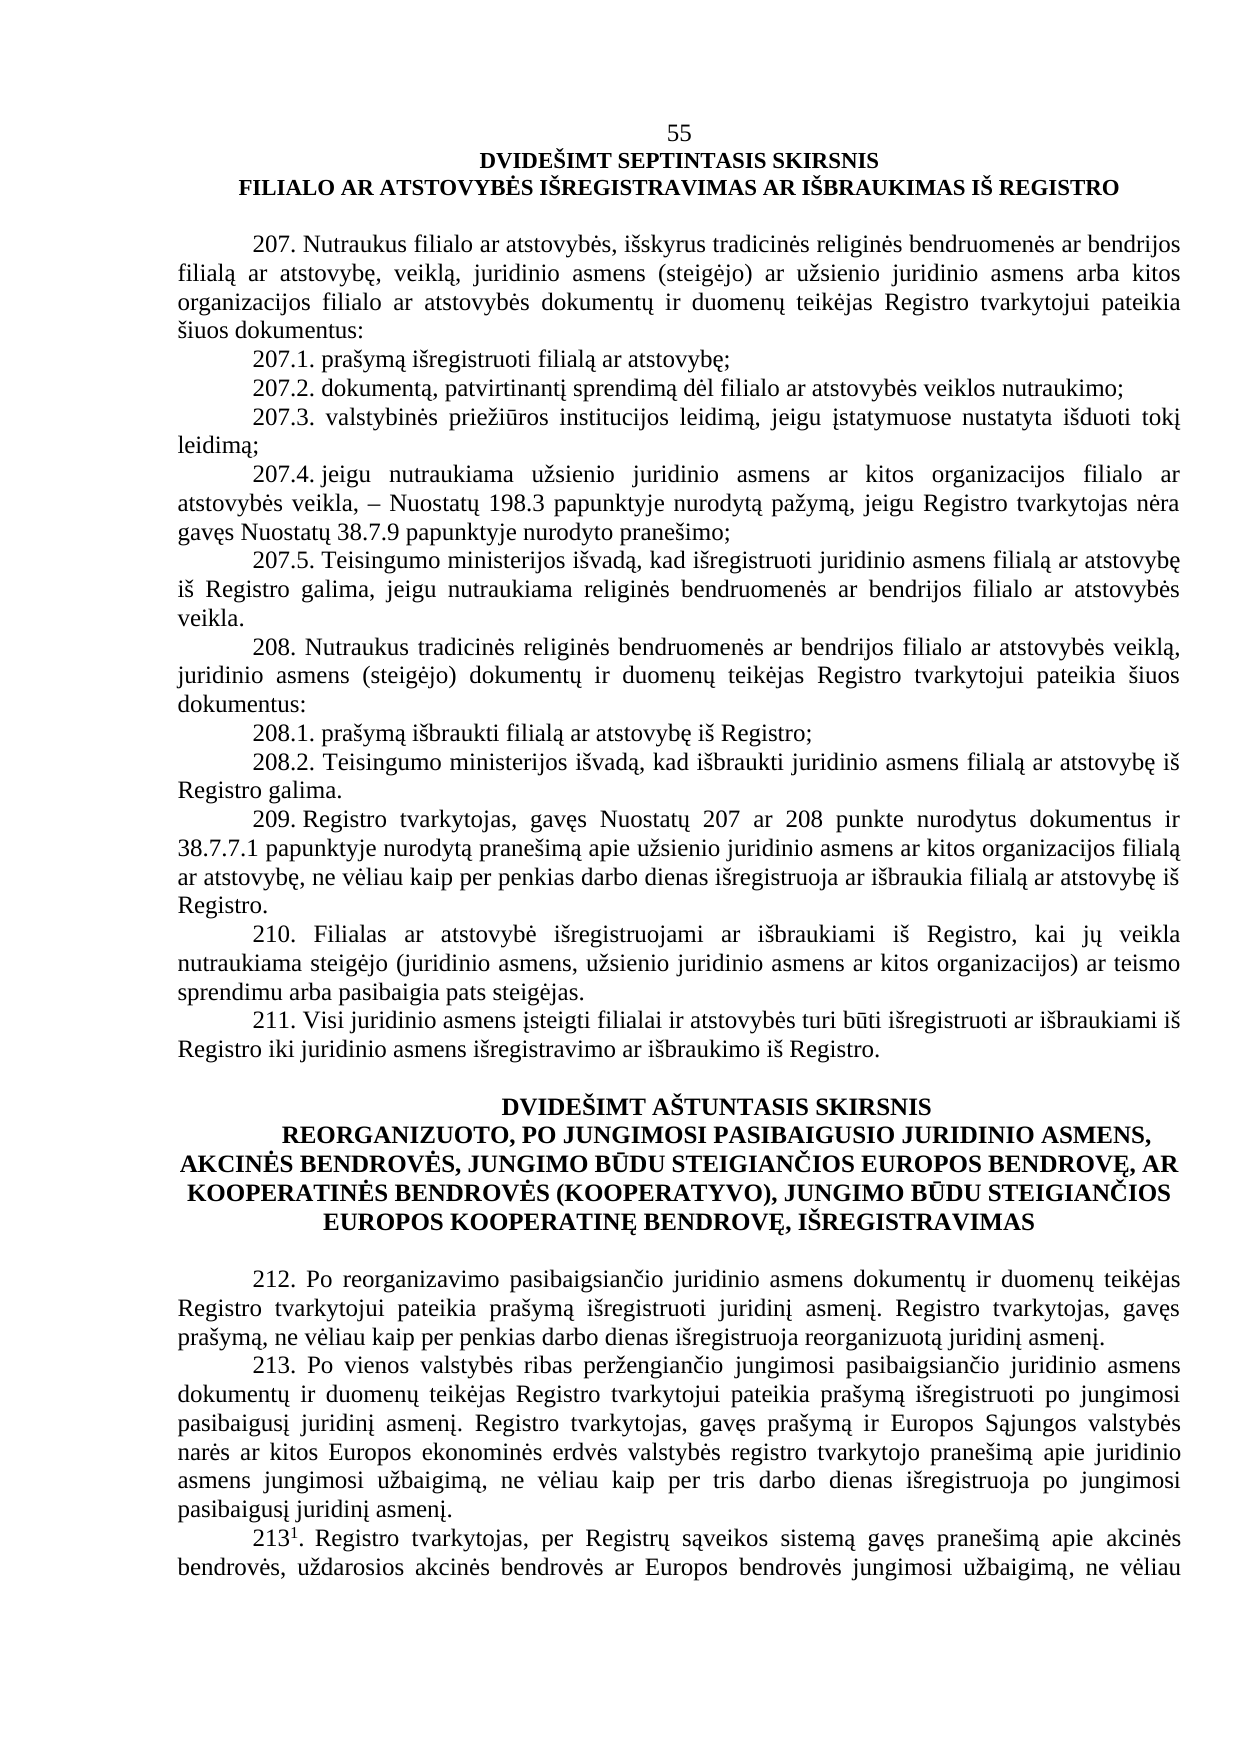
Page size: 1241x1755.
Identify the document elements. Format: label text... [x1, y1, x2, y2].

text 207. Nutraukus filialo ar atstovybės, išskyrus tradicinės religinės bendruomenės ar bendrijos filialą ar atstovybę, veiklą, juridinio asmens (steigėjo) ar užsienio juridinio asmens arba kitos organizacijos filialo ar atstovybės dokumentų ir duomenų teikėjas Registro tvarkytojui pateikia šiuos dokumentus: [177, 229, 1181, 344]
text 2131. Registro tvarkytojas, per Registrų sąveikos sistemą gavęs pranešimą apie akcinės bendrovės, uždarosios akcinės bendrovės ar Europos bendrovės jungimosi užbaigimą, ne vėliau [177, 1523, 1181, 1580]
text 207.2. dokumentą, patvirtinantį sprendimą dėl filialo ar atstovybės veiklos nutraukimo; [177, 373, 1181, 402]
text REORGANIZUOTO, PO JUNGIMOSI PASIBAIGUSIO JURIDINIO ASMENS, AKCINĖS BENDROVĖS, JUNGIMO BŪDU STEIGIANČIOS EUROPOS BENDROVĘ, AR KOOPERATINĖS BENDROVĖS (KOOPERATYVO), JUNGIMO BŪDU STEIGIANČIOS EUROPOS KOOPERATINĘ BENDROVĘ, IŠREGISTRAVIMAS [177, 1120, 1181, 1235]
text 212. Po reorganizavimo pasibaigsiančio juridinio asmens dokumentų ir duomenų teikėjas Registro tvarkytojui pateikia prašymą išregistruoti juridinį asmenį. Registro tvarkytojas, gavęs prašymą, ne vėliau kaip per penkias darbo dienas išregistruoja reorganizuotą juridinį asmenį. [177, 1264, 1181, 1350]
text DVIDEŠIMT AŠTUNTASIS SKIRSNIS [177, 1092, 1181, 1120]
text 210. Filialas ar atstovybė išregistruojami ar išbraukiami iš Registro, kai jų veikla nutraukiama steigėjo (juridinio asmens, užsienio juridinio asmens ar kitos organizacijos) ar teismo sprendimu arba pasibaigia pats steigėjas. [177, 919, 1181, 1005]
text 208.2. Teisingumo ministerijos išvadą, kad išbraukti juridinio asmens filialą ar atstovybę iš Registro galima. [177, 747, 1181, 804]
text 209. Registro tvarkytojas, gavęs Nuostatų 207 ar 208 punkte nurodytus dokumentus ir 38.7.7.1 papunktyje nurodytą pranešimą apie užsienio juridinio asmens ar kitos organizacijos filialą ar atstovybę, ne vėliau kaip per penkias darbo dienas išregistruoja ar išbraukia filialą ar atstovybę iš Registro. [177, 804, 1181, 919]
text 208. Nutraukus tradicinės religinės bendruomenės ar bendrijos filialo ar atstovybės veiklą, juridinio asmens (steigėjo) dokumentų ir duomenų teikėjas Registro tvarkytojui pateikia šiuos dokumentus: [177, 632, 1181, 718]
text 207.4. jeigu nutraukiama užsienio juridinio asmens ar kitos organizacijos filialo ar atstovybės veikla, – Nuostatų 198.3 papunktyje nurodytą pažymą, jeigu Registro tvarkytojas nėra gavęs Nuostatų 38.7.9 papunktyje nurodyto pranešimo; [177, 459, 1181, 545]
text DVIDEŠIMT SEPTINTASIS SKIRSNIS [177, 148, 1181, 174]
text 211. Visi juridinio asmens įsteigti filialai ir atstovybės turi būti išregistruoti ar išbraukiami iš Registro iki juridinio asmens išregistravimo ar išbraukimo iš Registro. [177, 1005, 1181, 1063]
text 208.1. prašymą išbraukti filialą ar atstovybę iš Registro; [177, 718, 1181, 747]
text 213. Po vienos valstybės ribas peržengiančio jungimosi pasibaigsiančio juridinio asmens dokumentų ir duomenų teikėjas Registro tvarkytojui pateikia prašymą išregistruoti po jungimosi pasibaigusį juridinį asmenį. Registro tvarkytojas, gavęs prašymą ir Europos Sąjungos valstybės narės ar kitos Europos ekonominės erdvės valstybės registro tvarkytojo pranešimą apie juridinio asmens jungimosi užbaigimą, ne vėliau kaip per tris darbo dienas išregistruoja po jungimosi pasibaigusį juridinį asmenį. [177, 1350, 1181, 1523]
text FILIALO AR ATSTOVYBĖS IŠREGISTRAVIMAS AR IŠBRAUKIMAS IŠ REGISTRO [177, 174, 1181, 200]
text 207.5. Teisingumo ministerijos išvadą, kad išregistruoti juridinio asmens filialą ar atstovybę iš Registro galima, jeigu nutraukiama religinės bendruomenės ar bendrijos filialo ar atstovybės veikla. [177, 545, 1181, 632]
text 207.3. valstybinės priežiūros institucijos leidimą, jeigu įstatymuose nustatyta išduoti tokį leidimą; [177, 402, 1181, 459]
text 207.1. prašymą išregistruoti filialą ar atstovybę; [177, 344, 1181, 373]
